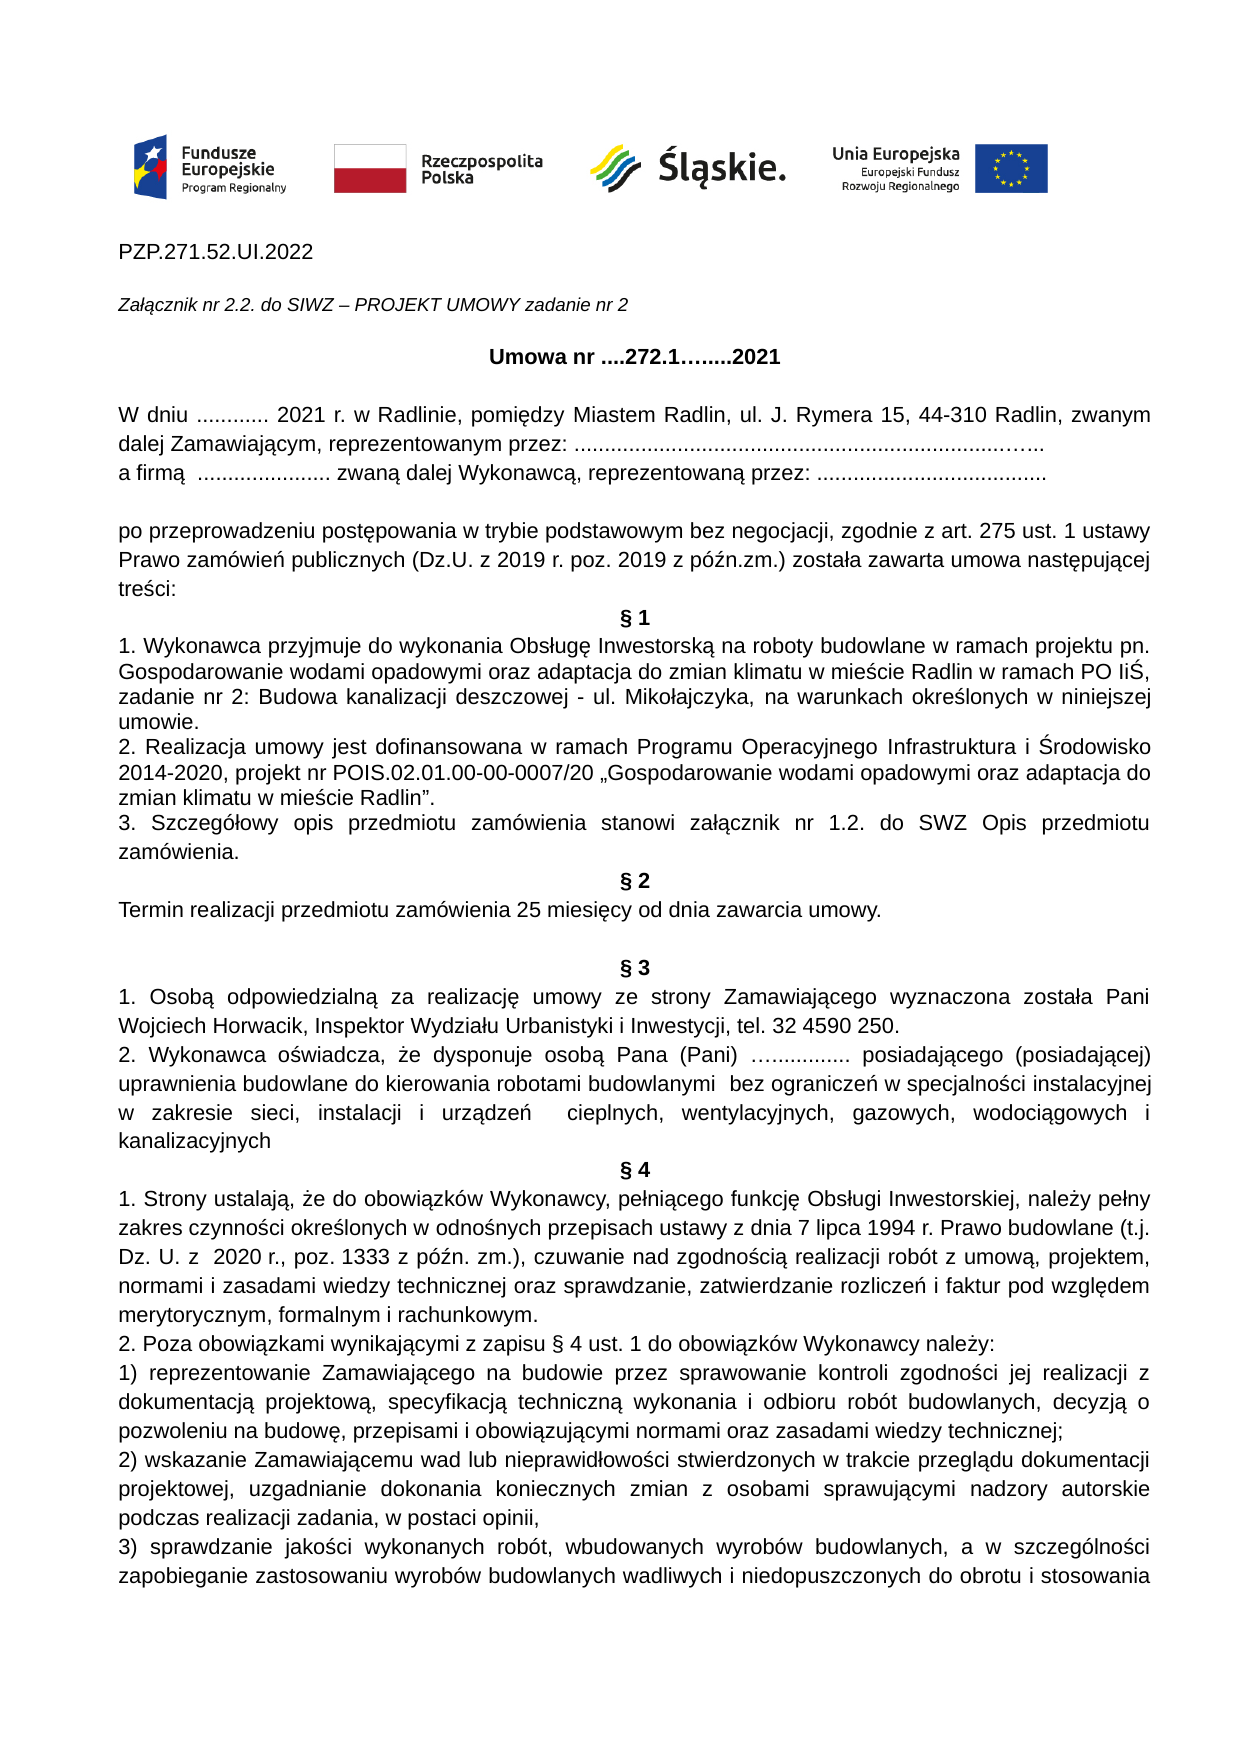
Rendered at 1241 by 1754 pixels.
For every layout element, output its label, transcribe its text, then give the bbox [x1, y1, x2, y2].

text 2. Poza obowiązkami wynikającymi z zapisu § 4 ust. 1 do obowiązków Wykonawcy należy: [118, 1331, 1152, 1356]
list § 4 [118, 1157, 1152, 1183]
text W dniu ............ 2021 r. w Radlinie, pomiędzy Miastem Radlin, ul. J. Rymera 15, 44-310 Radlin, zwanym dalej Zamawiającym, reprezentowanym przez: .......................................................................…... [118, 402, 1152, 456]
text § 3 [118, 955, 1152, 980]
picture [118, 118, 1063, 214]
text 1. Wykonawca przyjmuje do wykonania Obsługę Inwestorską na roboty budowlane w ramach projektu pn. Gospodarowanie wodami opadowymi oraz adaptacja do zmian klimatu w mieście Radlin w ramach PO IiŚ, zadanie nr 2: Budowa kanalizacji deszczowej - ul. Mikołajczyka, na warunkach określonych w niniejszej umowie. [118, 633, 1152, 734]
text po przeprowadzeniu postępowania w trybie podstawowym bez negocjacji, zgodnie z art. 275 ust. 1 ustawy Prawo zamówień publicznych (Dz.U. z 2019 r. poz. 2019 z późn.zm.) została zawarta umowa następującej treści: [118, 518, 1152, 601]
text 2. Realizacja umowy jest dofinansowana w ramach Programu Operacyjnego Infrastruktura i Środowisko 2014-2020, projekt nr POIS.02.01.00-00-0007/20 „Gospodarowanie wodami opadowymi oraz adaptacja do zmian klimatu w mieście Radlin”. [118, 734, 1152, 810]
text Załącznik nr 2.2. do SIWZ – PROJEKT UMOWY zadanie nr 2 [118, 293, 1152, 315]
text a firmą ...................... zwaną dalej Wykonawcą, reprezentowaną przez: ...................................... [118, 460, 1152, 485]
text § 1 [118, 604, 1152, 630]
text § 2 [118, 868, 1152, 893]
text Umowa nr ....272.1….....2021 [118, 344, 1152, 369]
text 1. Osobą odpowiedzialną za realizację umowy ze strony Zamawiającego wyznaczona została Pani Wojciech Horwacik, Inspektor Wydziału Urbanistyki i Inwestycji, tel. 32 4590 250. [118, 984, 1152, 1038]
text 1. Strony ustalają, że do obowiązków Wykonawcy, pełniącego funkcję Obsługi Inwestorskiej, należy pełny zakres czynności określonych w odnośnych przepisach ustawy z dnia 7 lipca 1994 r. Prawo budowlane (t.j. Dz. U. z 2020 r., poz. 1333 z późn. zm.), czuwanie nad zgodnością realizacji robót z umową, projektem, normami i zasadami wiedzy technicznej oraz sprawdzanie, zatwierdzanie rozliczeń i faktur pod względem merytorycznym, formalnym i rachunkowym. [118, 1186, 1152, 1327]
text 3. Szczegółowy opis przedmiotu zamówienia stanowi załącznik nr 1.2. do SWZ Opis przedmiotu zamówienia. [118, 810, 1152, 864]
text 3) sprawdzanie jakości wykonanych robót, wbudowanych wyrobów budowlanych, a w szczególności zapobieganie zastosowaniu wyrobów budowlanych wadliwych i niedopuszczonych do obrotu i stosowania [118, 1534, 1152, 1588]
text 2) wskazanie Zamawiającemu wad lub nieprawidłowości stwierdzonych w trakcie przeglądu dokumentacji projektowej, uzgadnianie dokonania koniecznych zmian z osobami sprawującymi nadzory autorskie podczas realizacji zadania, w postaci opinii, [118, 1447, 1152, 1530]
text 2. Wykonawca oświadcza, że dysponuje osobą Pana (Pani) …............. posiadającego (posiadającej) uprawnienia budowlane do kierowania robotami budowlanymi bez ograniczeń w specjalności instalacyjnej w zakresie sieci, instalacji i urządzeń cieplnych, wentylacyjnych, gazowych, wodociągowych i kanalizacyjnych [118, 1042, 1152, 1154]
text Termin realizacji przedmiotu zamówienia 25 miesięcy od dnia zawarcia umowy. [118, 897, 1152, 922]
text 1) reprezentowanie Zamawiającego na budowie przez sprawowanie kontroli zgodności jej realizacji z dokumentacją projektową, specyfikacją techniczną wykonania i odbioru robót budowlanych, decyzją o pozwoleniu na budowę, przepisami i obowiązującymi normami oraz zasadami wiedzy technicznej; [118, 1360, 1152, 1443]
